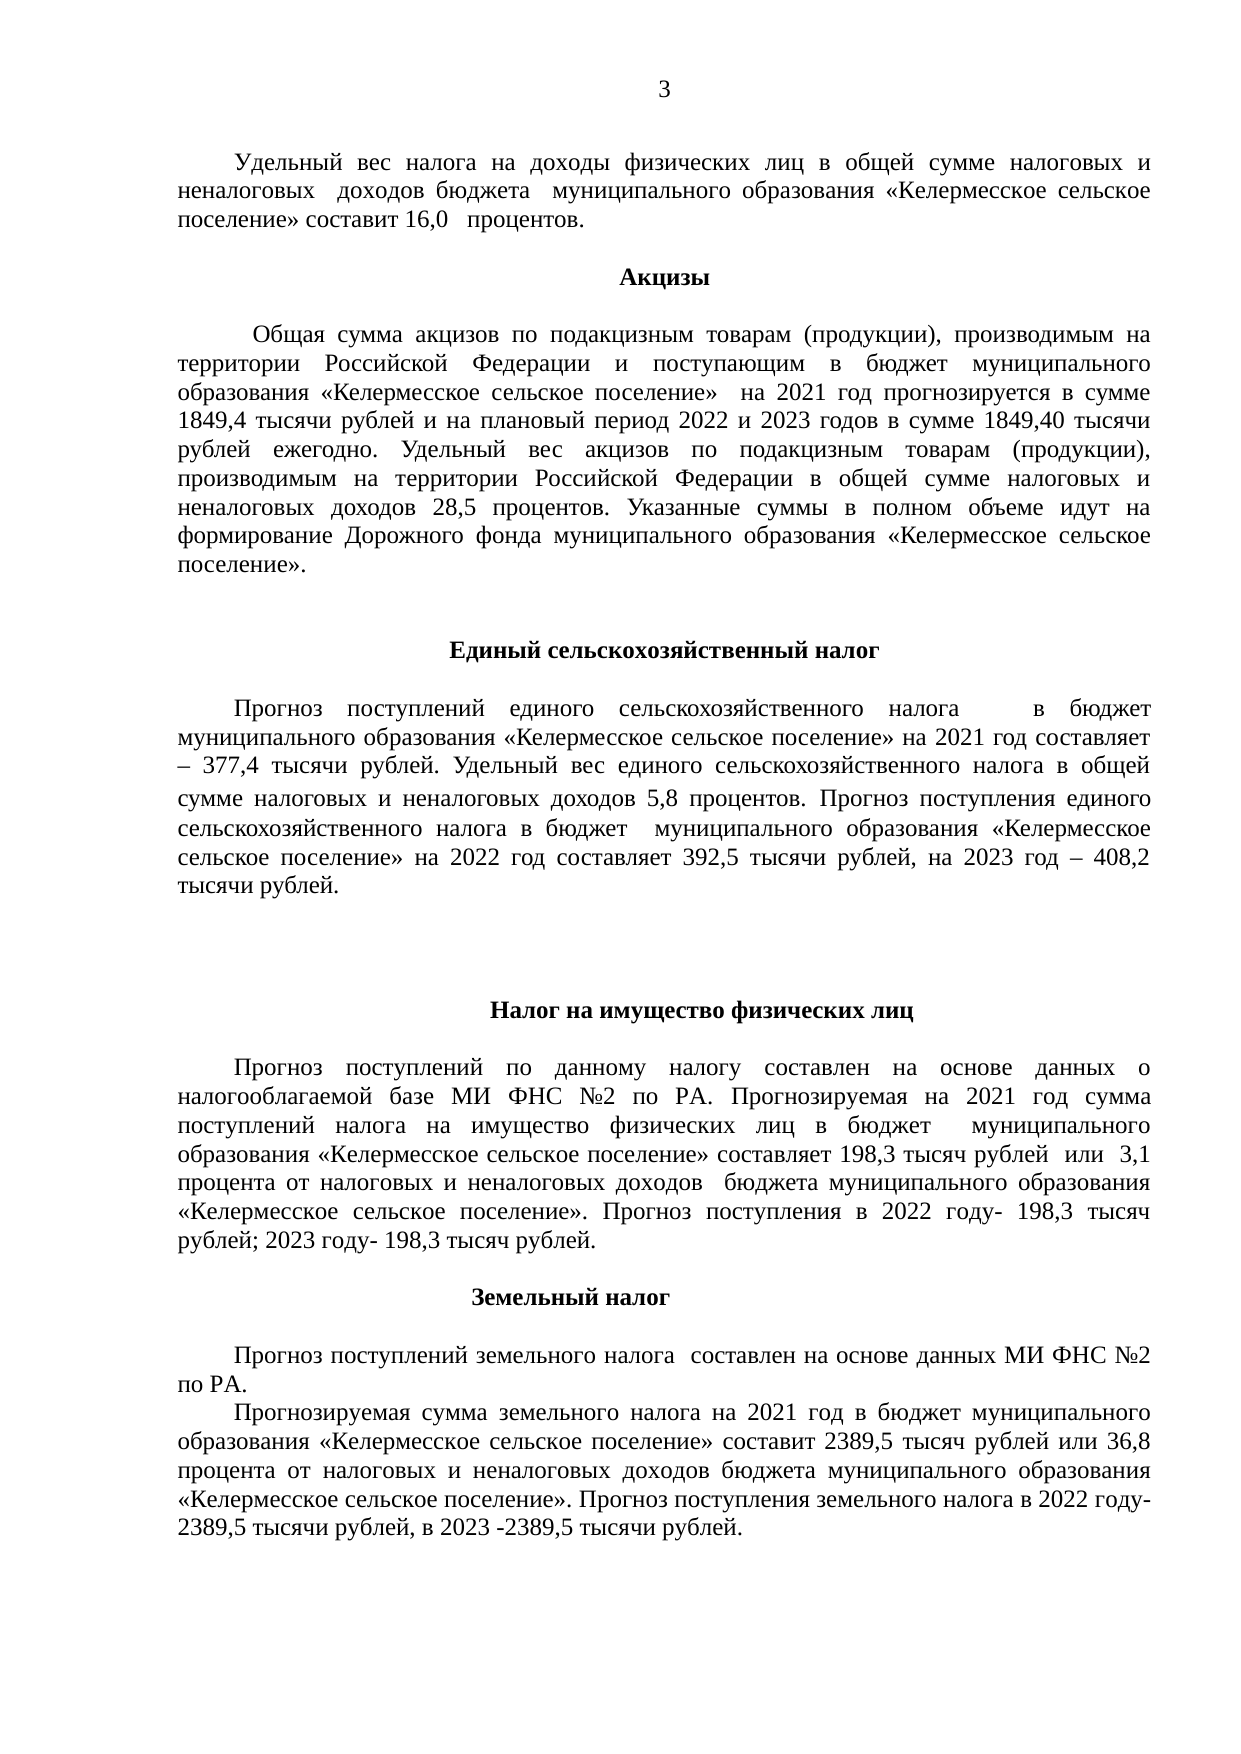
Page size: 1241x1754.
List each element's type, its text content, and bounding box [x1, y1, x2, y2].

text Прогноз поступлений по данному налогу составлен на основе данных о налогооблагаемой базе МИ ФНС №2 по РА. Прогнозируемая на 2021 год сумма поступлений налога на имущество физических лиц в бюджет муниципального образования «Келермесское сельское поселение» составляет 198,3 тысяч рублей или 3,1 процента от налоговых и неналоговых доходов бюджета муниципального образования «Келермесское сельское поселение». Прогноз поступления в 2022 году- 198,3 тысяч рублей; 2023 году- 198,3 тысяч рублей. [177, 1052, 1152, 1254]
text Налог на имущество физических лиц [177, 995, 1152, 1024]
text Прогноз поступлений единого сельскохозяйственного налога в бюджет муниципального образования «Келермесское сельское поселение» на 2021 год составляет – 377,4 тысячи рублей. Удельный вес единого сельскохозяйственного налога в общей сумме налоговых и неналоговых доходов 5,8 процентов. Прогноз поступления единого сельскохозяйственного налога в бюджет муниципального образования «Келермесское сельское поселение» на 2022 год составляет 392,5 тысячи рублей, на 2023 год – 408,2 тысячи рублей. [177, 693, 1152, 899]
text Общая сумма акцизов по подакцизным товарам (продукции), производимым на территории Российской Федерации и поступающим в бюджет муниципального образования «Келермесское сельское поселение» на 2021 год прогнозируется в сумме 1849,4 тысячи рублей и на плановый период 2022 и 2023 годов в сумме 1849,40 тысячи рублей ежегодно. Удельный вес акцизов по подакцизным товарам (продукции), производимым на территории Российской Федерации в общей сумме налоговых и неналоговых доходов 28,5 процентов. Указанные суммы в полном объеме идут на формирование Дорожного фонда муниципального образования «Келермесское сельское поселение». [177, 319, 1152, 578]
text Удельный вес налога на доходы физических лиц в общей сумме налоговых и неналоговых доходов бюджета муниципального образования «Келермесское сельское поселение» составит 16,0 процентов. [177, 147, 1152, 233]
text Прогнозируемая сумма земельного налога на 2021 год в бюджет муниципального образования «Келермесское сельское поселение» составит 2389,5 тысяч рублей или 36,8 процента от налоговых и неналоговых доходов бюджета муниципального образования «Келермесское сельское поселение». Прогноз поступления земельного налога в 2022 году-2389,5 тысячи рублей, в 2023 -2389,5 тысячи рублей. [177, 1397, 1152, 1541]
text Прогноз поступлений земельного налога составлен на основе данных МИ ФНС №2 по РА. [177, 1340, 1152, 1397]
text Акцизы [177, 262, 1152, 291]
text Земельный налог [177, 1282, 1152, 1311]
text Единый сельскохозяйственный налог [177, 636, 1152, 664]
